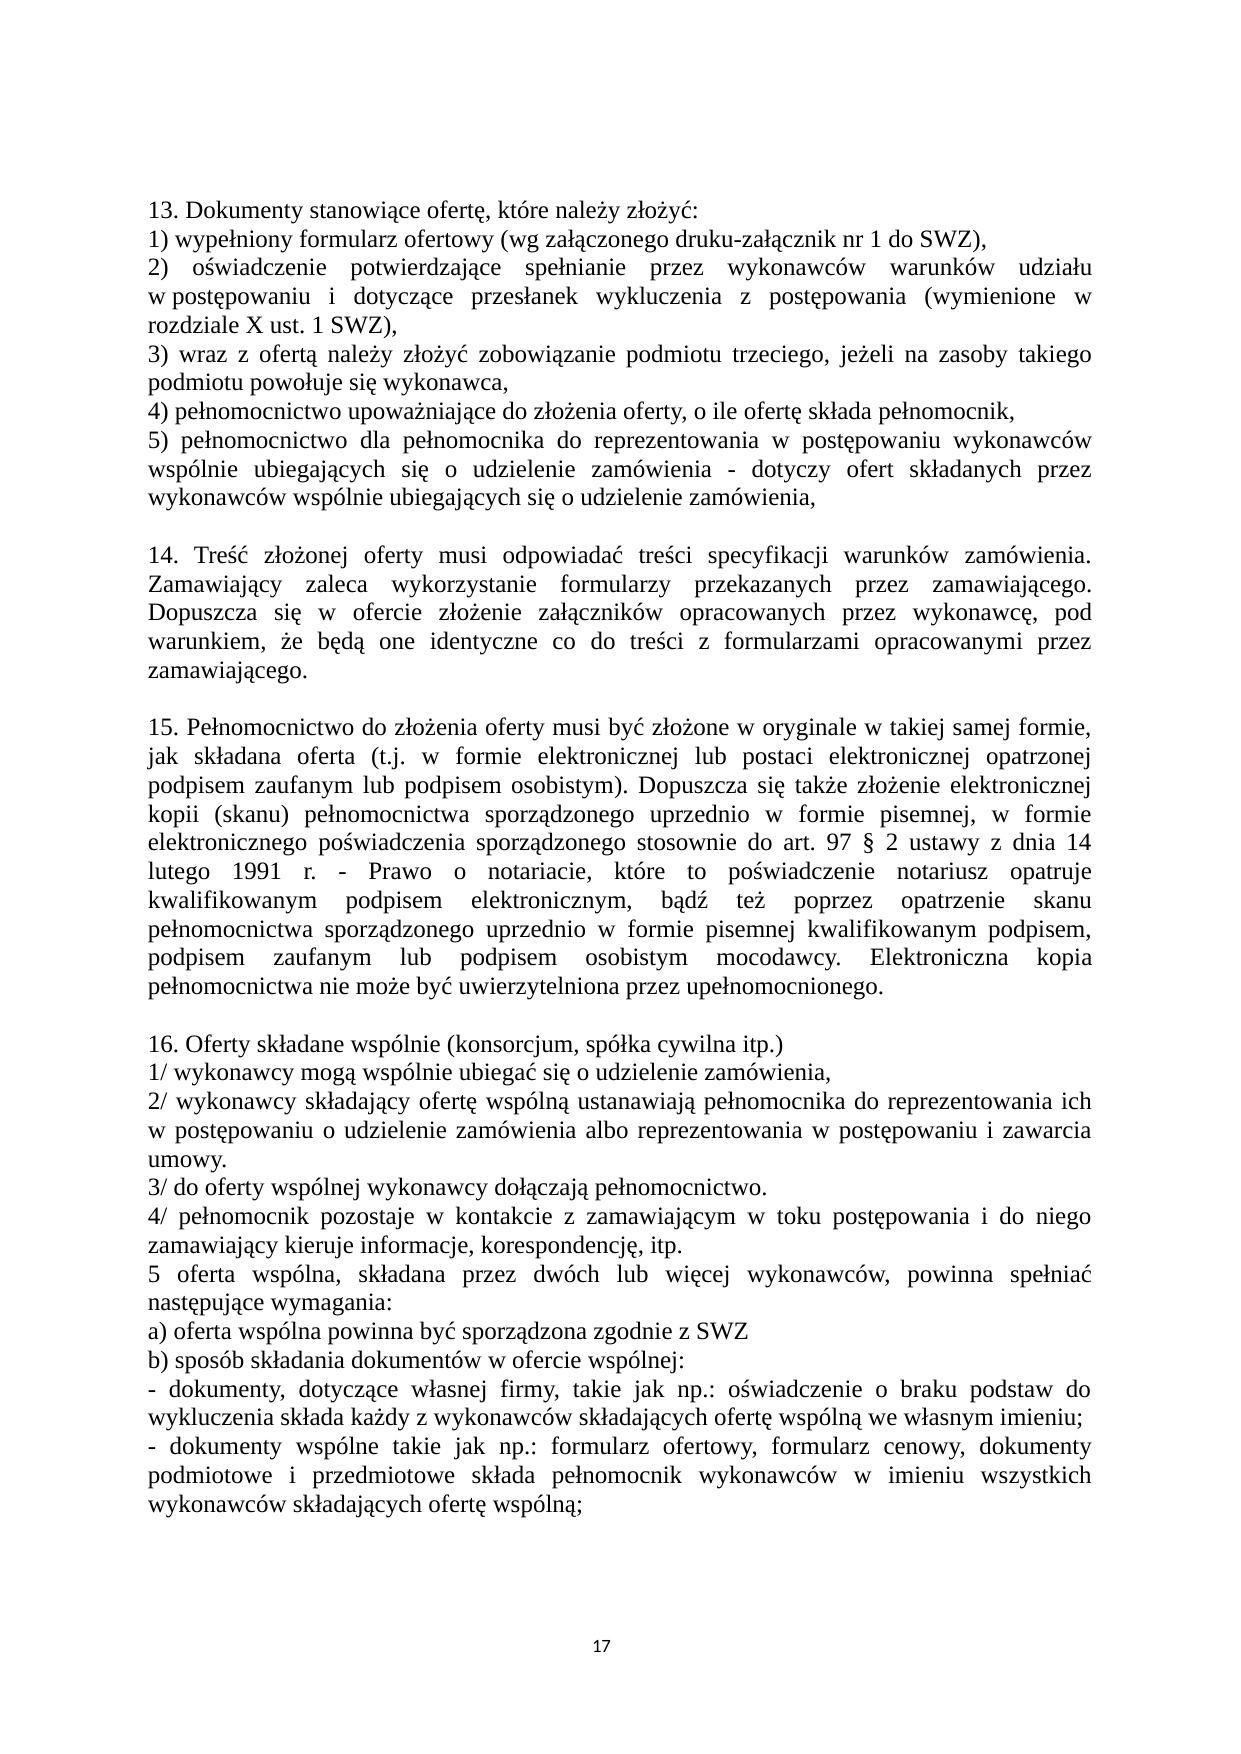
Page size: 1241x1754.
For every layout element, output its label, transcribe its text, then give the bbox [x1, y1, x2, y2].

text 15. Pełnomocnictwo do złożenia oferty musi być złożone w oryginale w takiej samej formie, jak składana oferta (t.j. w formie elektronicznej lub postaci elektronicznej opatrzonej podpisem zaufanym lub podpisem osobistym). Dopuszcza się także złożenie elektronicznej kopii (skanu) pełnomocnictwa sporządzonego uprzednio w formie pisemnej, w formie elektronicznego poświadczenia sporządzonego stosownie do art. 97 § 2 ustawy z dnia 14 lutego 1991 r. - Prawo o notariacie, które to poświadczenie notariusz opatruje kwalifikowanym podpisem elektronicznym, bądź też poprzez opatrzenie skanu pełnomocnictwa sporządzonego uprzednio w formie pisemnej kwalifikowanym podpisem, podpisem zaufanym lub podpisem osobistym mocodawcy. Elektroniczna kopia pełnomocnictwa nie może być uwierzytelniona przez upełnomocnionego. [148, 712, 1093, 1000]
text 3) wraz z ofertą należy złożyć zobowiązanie podmiotu trzeciego, jeżeli na zasoby takiego podmiotu powołuje się wykonawca, [148, 339, 1093, 396]
text 16. Oferty składane wspólnie (konsorcjum, spółka cywilna itp.) [148, 1029, 1093, 1057]
text 2) oświadczenie potwierdzające spełnianie przez wykonawców warunków udziału w postępowaniu i dotyczące przesłanek wykluczenia z postępowania (wymienione w rozdziale X ust. 1 SWZ), [148, 252, 1093, 339]
text 13. Dokumenty stanowiące ofertę, które należy złożyć: [148, 195, 1093, 224]
text 1/ wykonawcy mogą wspólnie ubiegać się o udzielenie zamówienia, [148, 1057, 1093, 1086]
text 1) wypełniony formularz ofertowy (wg załączonego druku-załącznik nr 1 do SWZ), [148, 224, 1093, 252]
text 4) pełnomocnictwo upoważniające do złożenia oferty, o ile ofertę składa pełnomocnik, [148, 396, 1093, 425]
text 2/ wykonawcy składający ofertę wspólną ustanawiają pełnomocnika do reprezentowania ich w postępowaniu o udzielenie zamówienia albo reprezentowania w postępowaniu i zawarcia umowy. [148, 1086, 1093, 1172]
text 5) pełnomocnictwo dla pełnomocnika do reprezentowania w postępowaniu wykonawców wspólnie ubiegających się o udzielenie zamówienia - dotyczy ofert składanych przez wykonawców wspólnie ubiegających się o udzielenie zamówienia, [148, 425, 1093, 511]
text - dokumenty wspólne takie jak np.: formularz ofertowy, formularz cenowy, dokumenty podmiotowe i przedmiotowe składa pełnomocnik wykonawców w imieniu wszystkich wykonawców składających ofertę wspólną; [148, 1431, 1093, 1517]
text 5 oferta wspólna, składana przez dwóch lub więcej wykonawców, powinna spełniać następujące wymagania: [148, 1259, 1093, 1316]
text a) oferta wspólna powinna być sporządzona zgodnie z SWZ [148, 1316, 1093, 1345]
text 4/ pełnomocnik pozostaje w kontakcie z zamawiającym w toku postępowania i do niego zamawiający kieruje informacje, korespondencję, itp. [148, 1201, 1093, 1259]
text b) sposób składania dokumentów w ofercie wspólnej: [148, 1345, 1093, 1374]
text 14. Treść złożonej oferty musi odpowiadać treści specyfikacji warunków zamówienia. Zamawiający zaleca wykorzystanie formularzy przekazanych przez zamawiającego. Dopuszcza się w ofercie złożenie załączników opracowanych przez wykonawcę, pod warunkiem, że będą one identyczne co do treści z formularzami opracowanymi przez zamawiającego. [148, 540, 1093, 684]
text 3/ do oferty wspólnej wykonawcy dołączają pełnomocnictwo. [148, 1172, 1093, 1201]
text - dokumenty, dotyczące własnej firmy, takie jak np.: oświadczenie o braku podstaw do wykluczenia składa każdy z wykonawców składających ofertę wspólną we własnym imieniu; [148, 1374, 1093, 1431]
